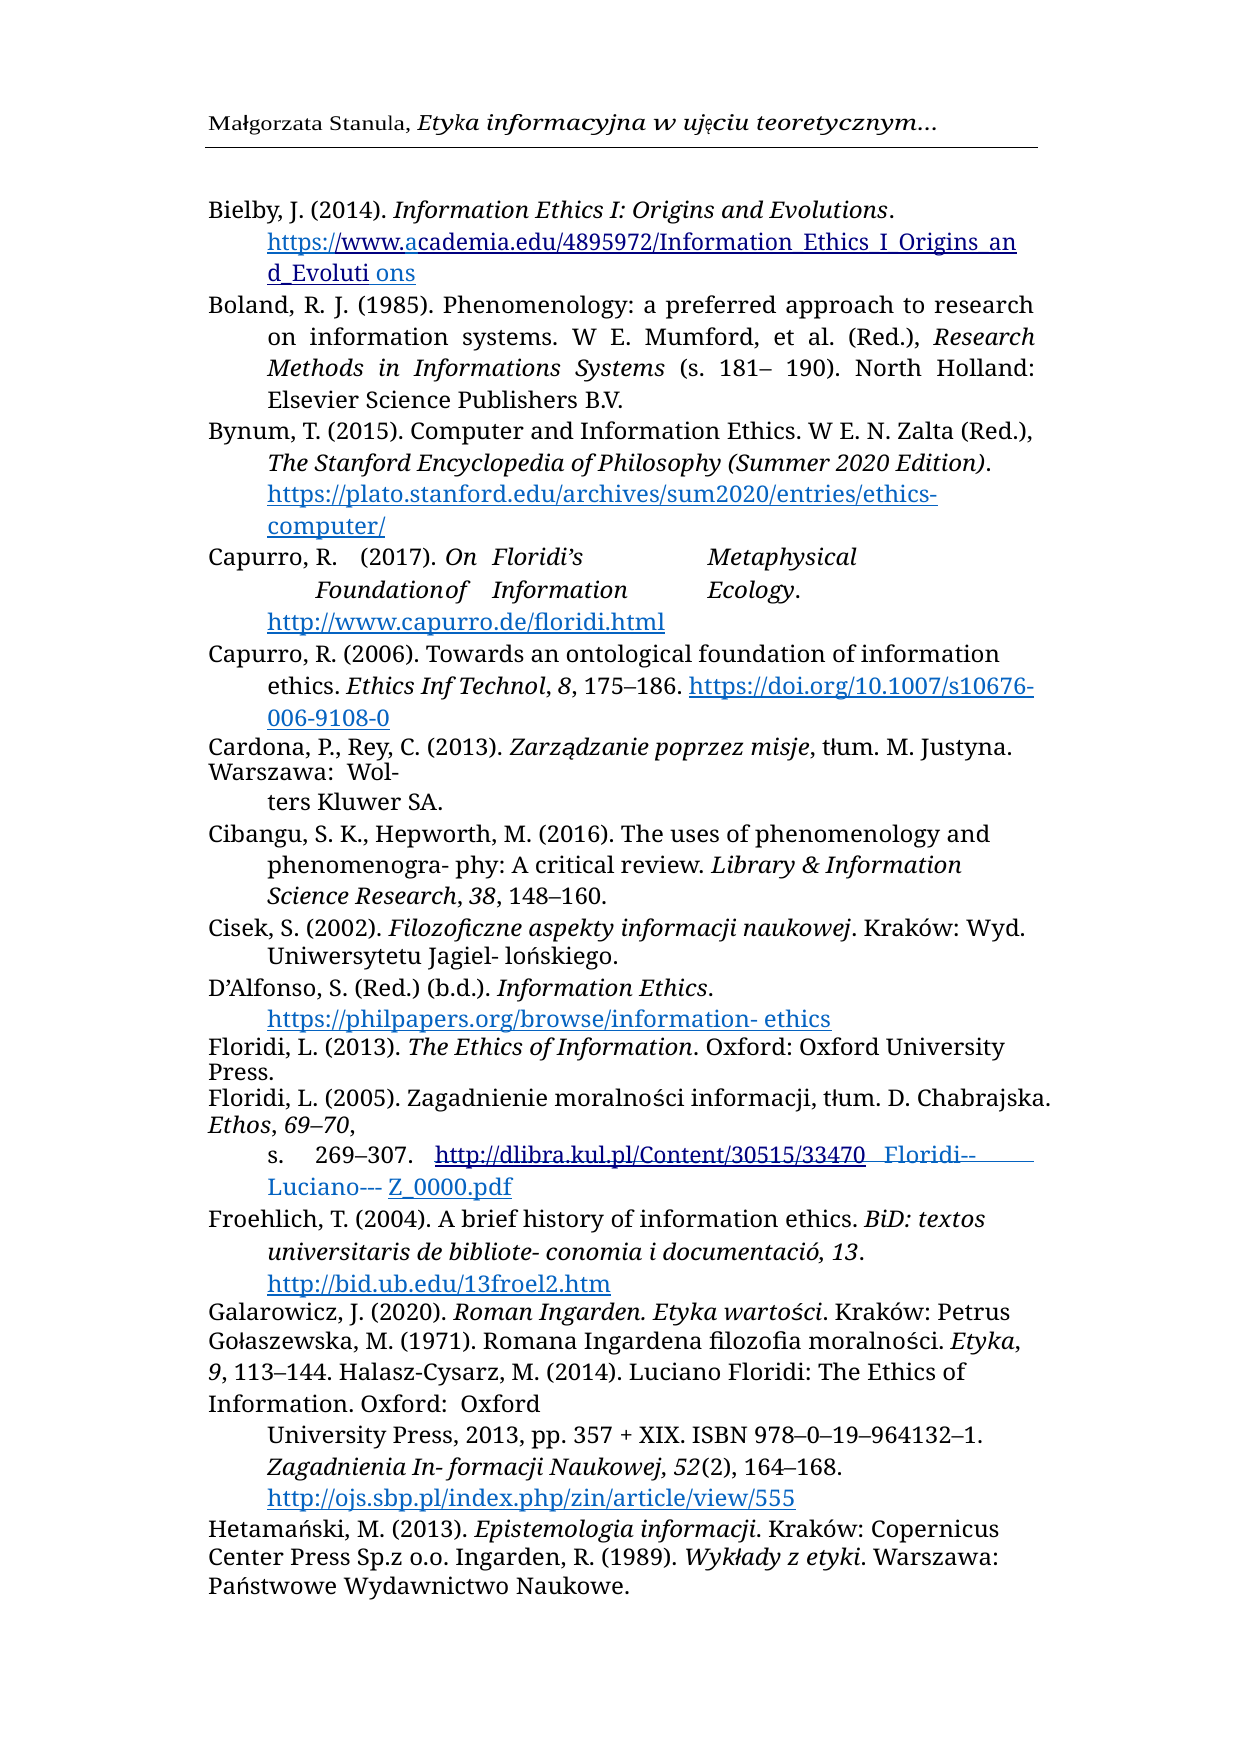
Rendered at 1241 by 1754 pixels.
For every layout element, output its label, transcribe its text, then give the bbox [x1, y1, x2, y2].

text University Press, 2013, pp. 357 + XIX. ISBN 978–0–19–964132–1. Zagadnienia In- formacji Naukowej, 52(2), 164–168. http://ojs.sbp.pl/index.php/zin/article/view/555 [267, 1419, 1035, 1514]
text Boland, R. J. (1985). Phenomenology: a preferred approach to research on information systems. W E. Mumford, et al. (Red.), Research Methods in Informations Systems (s. 181– 190). North Holland: Elsevier Science Publishers B.V. [208, 289, 1035, 415]
text Galarowicz, J. (2020). Roman Ingarden. Etyka wartości. Kraków: Petrus [208, 1300, 1065, 1325]
text Floridi, L. (2013). The Ethics of Information. Oxford: Oxford University Press. [208, 1035, 1065, 1085]
text Floridi, L. (2005). Zagadnienie moralności informacji, tłum. D. Chabrajska. Ethos, 69–70, [208, 1085, 1065, 1139]
text Małgorzata Stanula, Etyka informacyjna w ujęciu teoretycznym… [208, 108, 1065, 137]
text Cardona, P., Rey, C. (2013). Zarządzanie poprzez misje, tłum. M. Justyna. Warszawa: Wol- [208, 735, 1065, 785]
text Capurro, R. (2017). On Floridi’s Metaphysical Foundation of Information Ecology. http://www.capurro.de/floridi.html [208, 541, 1035, 637]
text Capurro, R. (2006). Towards an ontological foundation of information ethics. Ethics Inf Technol, 8, 175–186. https://doi.org/10.1007/s10676-006-9108-0 [208, 638, 1065, 733]
text Gołaszewska, M. (1971). Romana Ingardena filozofia moralności. Etyka, 9, 113–144. Halasz-Cysarz, M. (2014). Luciano Floridi: The Ethics of Information. Oxford: Oxford [208, 1325, 1035, 1419]
text Bynum, T. (2015). Computer and Information Ethics. W E. N. Zalta (Red.), The Stanford Encyclopedia of Philosophy (Summer 2020 Edition). https://plato.stanford.edu/archives/sum2020/entries/ethics-computer/ [208, 415, 1035, 541]
text Cisek, S. (2002). Filozoficzne aspekty informacji naukowej. Kraków: Wyd. Uniwersytetu Jagiel- lońskiego. [208, 913, 1065, 971]
text Froehlich, T. (2004). A brief history of information ethics. BiD: textos universitaris de bibliote- conomia i documentació, 13. http://bid.ub.edu/13froel2.htm [208, 1203, 1065, 1299]
text Hetamański, M. (2013). Epistemologia informacji. Kraków: Copernicus Center Press Sp.z o.o. Ingarden, R. (1989). Wykłady z etyki. Warszawa: Państwowe Wydawnictwo Naukowe. [208, 1514, 1065, 1601]
text s. 269–307. http://dlibra.kul.pl/Content/30515/33470 Floridi--Luciano--- Z_0000.pdf [267, 1139, 1035, 1202]
text ters Kluwer SA. [267, 786, 1065, 817]
text Cibangu, S. K., Hepworth, M. (2016). The uses of phenomenology and phenomenogra- phy: A critical review. Library & Information Science Research, 38, 148–160. [208, 818, 1035, 911]
text Bielby, J. (2014). Information Ethics I: Origins and Evolutions. https://www.academia.edu/4895972/Information_Ethics_I_Origins_and_Evoluti ons [208, 194, 1025, 288]
text D’Alfonso, S. (Red.) (b.d.). Information Ethics. https://philpapers.org/browse/information- ethics [208, 972, 1065, 1035]
